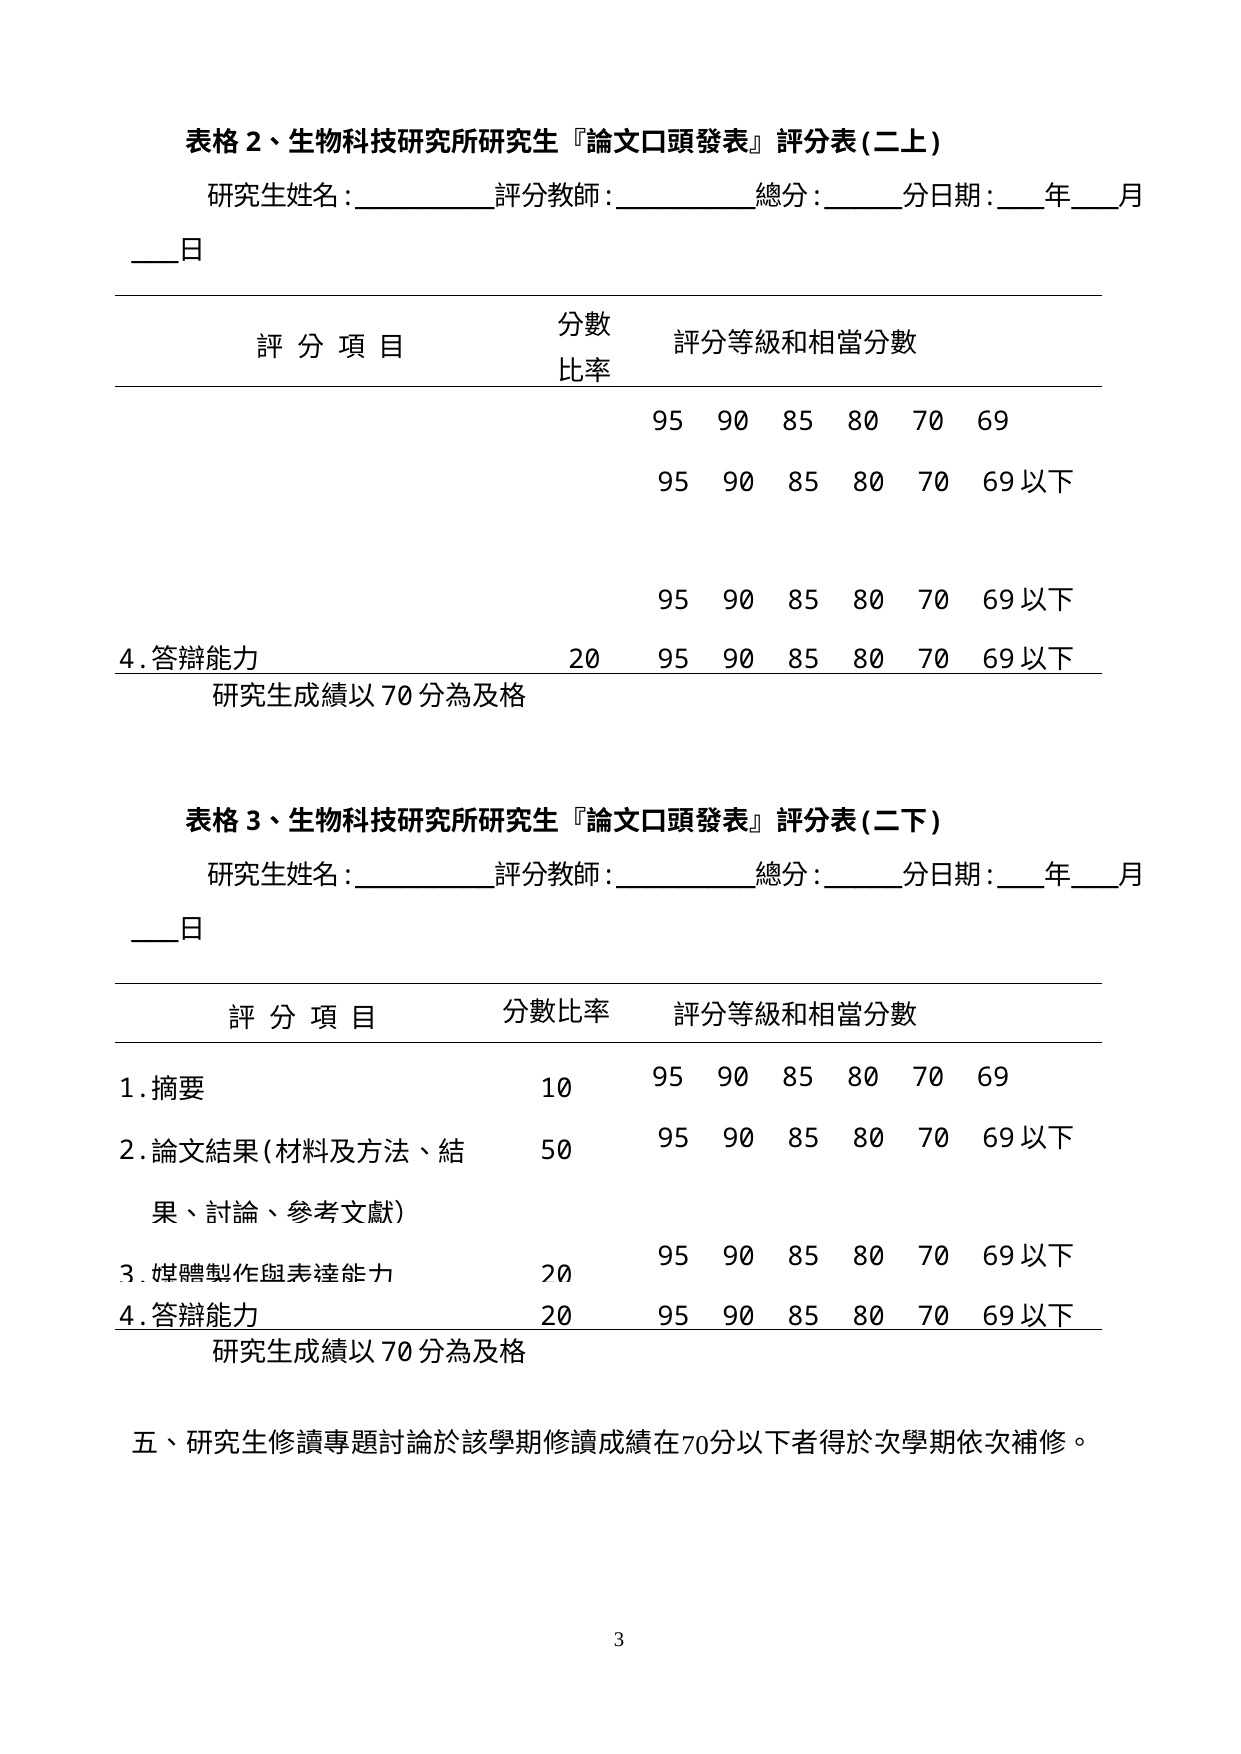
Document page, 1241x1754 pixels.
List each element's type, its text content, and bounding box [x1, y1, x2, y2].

table_cell [622, 1164, 1102, 1222]
table_header [1034, 984, 1102, 1042]
table_header 評分等級和相當分數 [622, 984, 1034, 1042]
table_cell 1.摘要 [115, 1043, 490, 1104]
table_cell 20 [490, 1282, 622, 1329]
table_header 評 分 項 目 [115, 296, 547, 386]
table_header [1034, 296, 1102, 386]
text 研究生成績以70分為及格 [131, 674, 1106, 713]
table_cell 95 90 85 80 70 69以下 [622, 387, 1034, 448]
table_cell 2.論文計畫及初步結果(目的、材料 方法、結果、討論、參考 文獻等) [115, 448, 547, 507]
text 表格3、生物科技研究所研究生『論文口頭發表』評分表(二下) [131, 787, 1106, 841]
table_cell 10 [490, 1043, 622, 1104]
table_cell 1.摘要 [115, 387, 547, 448]
table_header 分數比率 [490, 984, 622, 1042]
text 研究生成績以70分為及格 [131, 1330, 1106, 1369]
table_cell [547, 508, 622, 566]
table_cell 20 [490, 1223, 622, 1282]
table_header 分數 比率 [547, 296, 622, 386]
table_cell 3.媒體製作與表達能力 [115, 566, 547, 626]
table_cell 20 [547, 626, 622, 673]
table_cell [490, 1164, 622, 1222]
table_cell [1034, 1043, 1102, 1104]
table_cell 95 90 85 80 70 69以下 [622, 1223, 1102, 1282]
table_cell 95 90 85 80 70 69以下 [622, 1043, 1034, 1104]
table_cell 50 [547, 448, 622, 507]
table_cell 20 [547, 566, 622, 626]
table_cell 4.答辯能力 [115, 626, 547, 673]
table_cell 95 90 85 80 70 69以下 [622, 566, 1102, 626]
table_cell 3.媒體製作與表達能力 [115, 1223, 490, 1282]
table_cell 95 90 85 80 70 69以下 [622, 1282, 1102, 1329]
table_cell 10 [547, 387, 622, 448]
text 研究生姓名:_________評分教師:_________總分:_____分日期:___年___月___日 [131, 162, 1155, 270]
table_header 評 分 項 目 [115, 984, 490, 1042]
text 表格2、生物科技研究所研究生『論文口頭發表』評分表(二上) [131, 108, 1106, 162]
table_header 評分等級和相當分數 [622, 296, 1034, 386]
table_cell 95 90 85 80 70 69以下 [622, 1104, 1102, 1163]
text 研究生姓名:_________評分教師:_________總分:_____分日期:___年___月___日 [131, 841, 1155, 950]
table_cell 果、討論、參考文獻） [115, 1164, 490, 1222]
table_cell 4.答辯能力 [115, 1282, 490, 1329]
table_cell 50 [490, 1104, 622, 1163]
table_cell 95 90 85 80 70 69以下 [622, 448, 1102, 507]
text 五、研究生修讀專題討論於該學期修讀成績在70分以下者得於次學期依次補修。 [131, 1419, 1106, 1461]
table_cell 2.論文結果(材料及方法、結果、討論、參考 文獻等) [115, 1104, 490, 1163]
table_cell 及方法、結果、討論、參考文獻） [115, 508, 547, 566]
table_cell [622, 508, 1102, 566]
table_cell 95 90 85 80 70 69以下 [622, 626, 1102, 673]
table_cell [1034, 387, 1102, 448]
